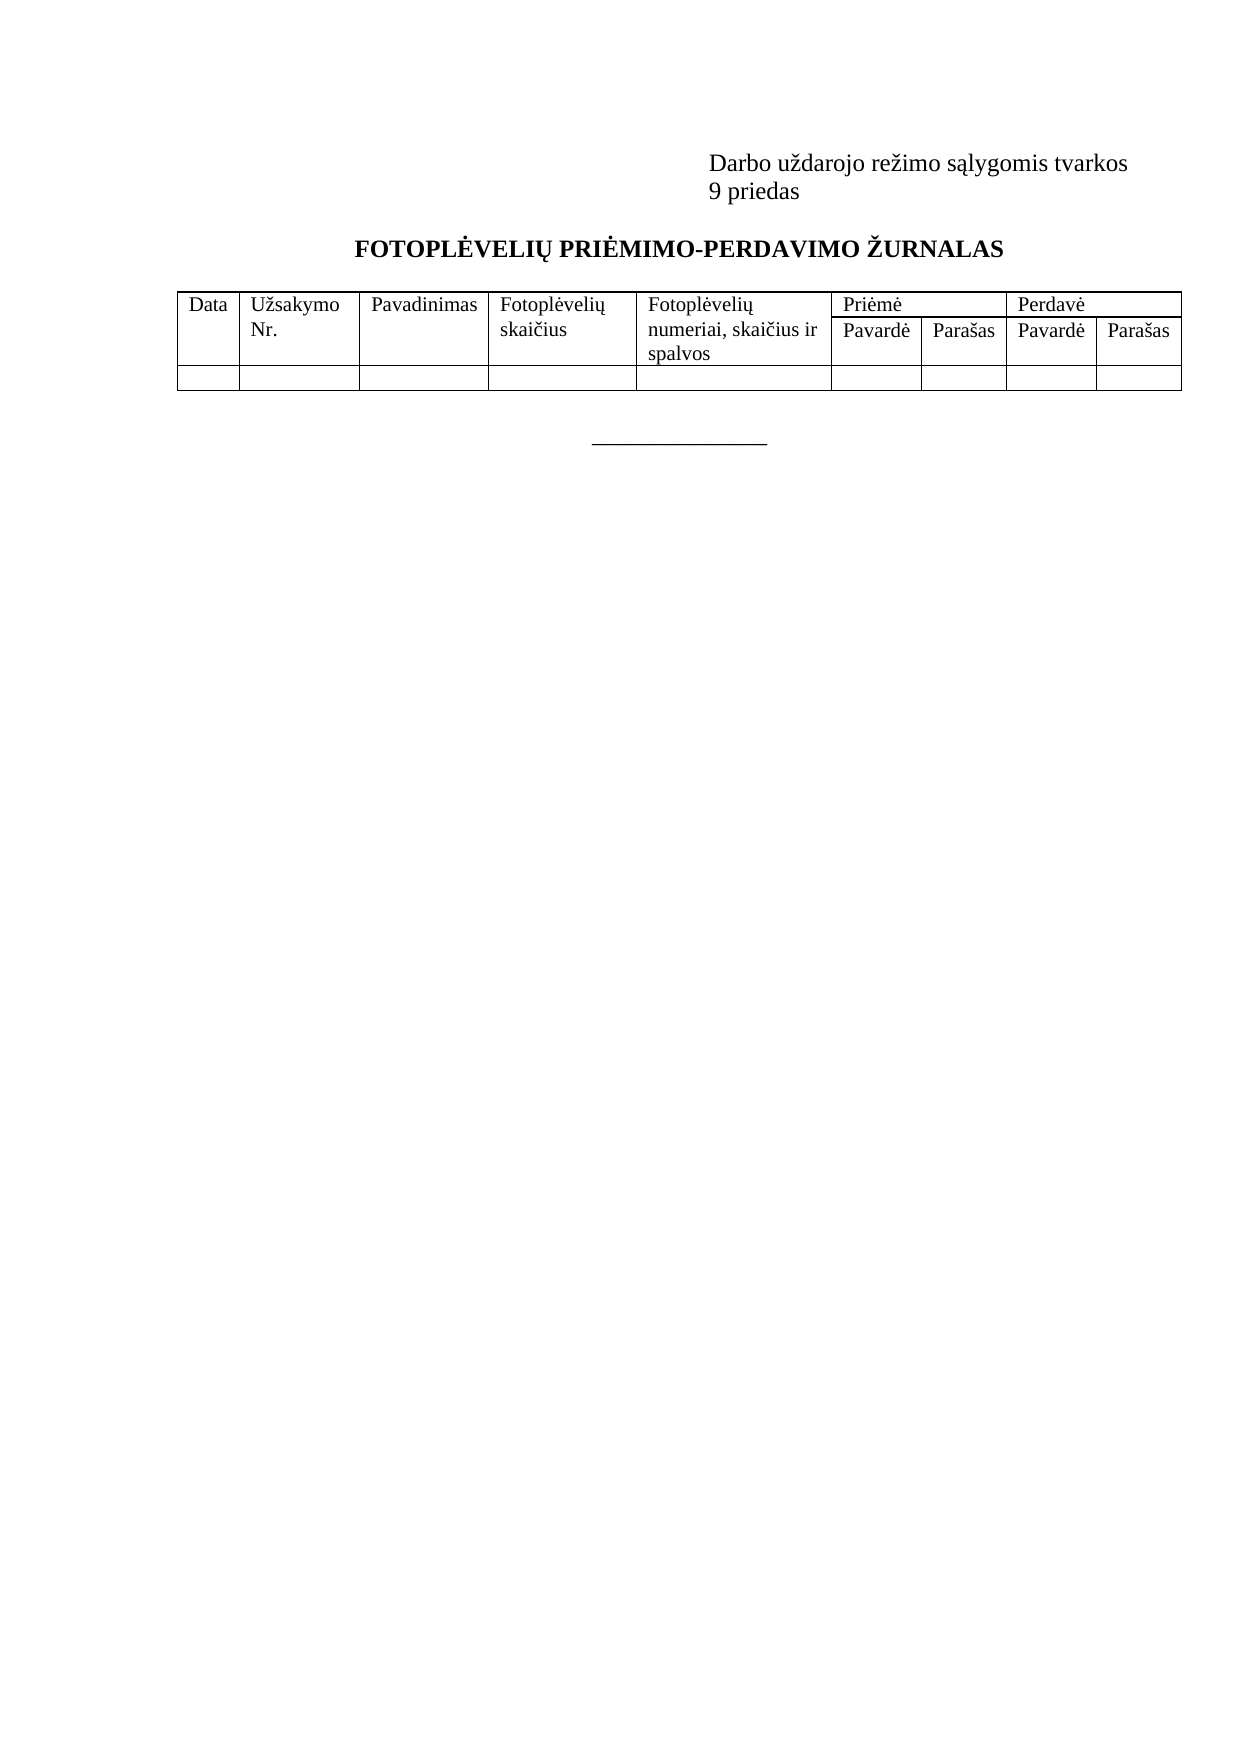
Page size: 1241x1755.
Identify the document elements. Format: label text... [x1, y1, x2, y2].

table_cell [637, 366, 831, 390]
table_cell [489, 366, 636, 390]
table_header Pavadinimas [360, 293, 488, 364]
text Darbo uždarojo režimo sąlygomis tvarkos [177, 148, 1181, 176]
table_header Priėmė [832, 293, 1006, 316]
text FOTOPLĖVELIŲ PRIĖMIMO-PERDAVIMO ŽURNALAS [177, 234, 1181, 263]
text ______________ [177, 419, 1181, 448]
table_cell [922, 366, 1006, 390]
table_cell Parašas [922, 318, 1006, 364]
table_cell [1097, 366, 1181, 390]
text 9 priedas [177, 176, 1181, 205]
table_header Fotoplėvelių numeriai, skaičius ir spalvos [637, 293, 831, 364]
table_cell [832, 366, 921, 390]
table_cell [360, 366, 488, 390]
table_header Fotoplėvelių skaičius [489, 293, 636, 364]
table_header Užsakymo Nr. [240, 293, 359, 364]
table_cell Parašas [1097, 318, 1181, 364]
table_cell [178, 366, 239, 390]
table_header Perdavė [1007, 293, 1181, 316]
table_cell Pavardė [832, 318, 921, 364]
table_cell [1007, 366, 1096, 390]
table_header Data [178, 293, 239, 364]
table_cell Pavardė [1007, 318, 1096, 364]
table_cell [240, 366, 359, 390]
